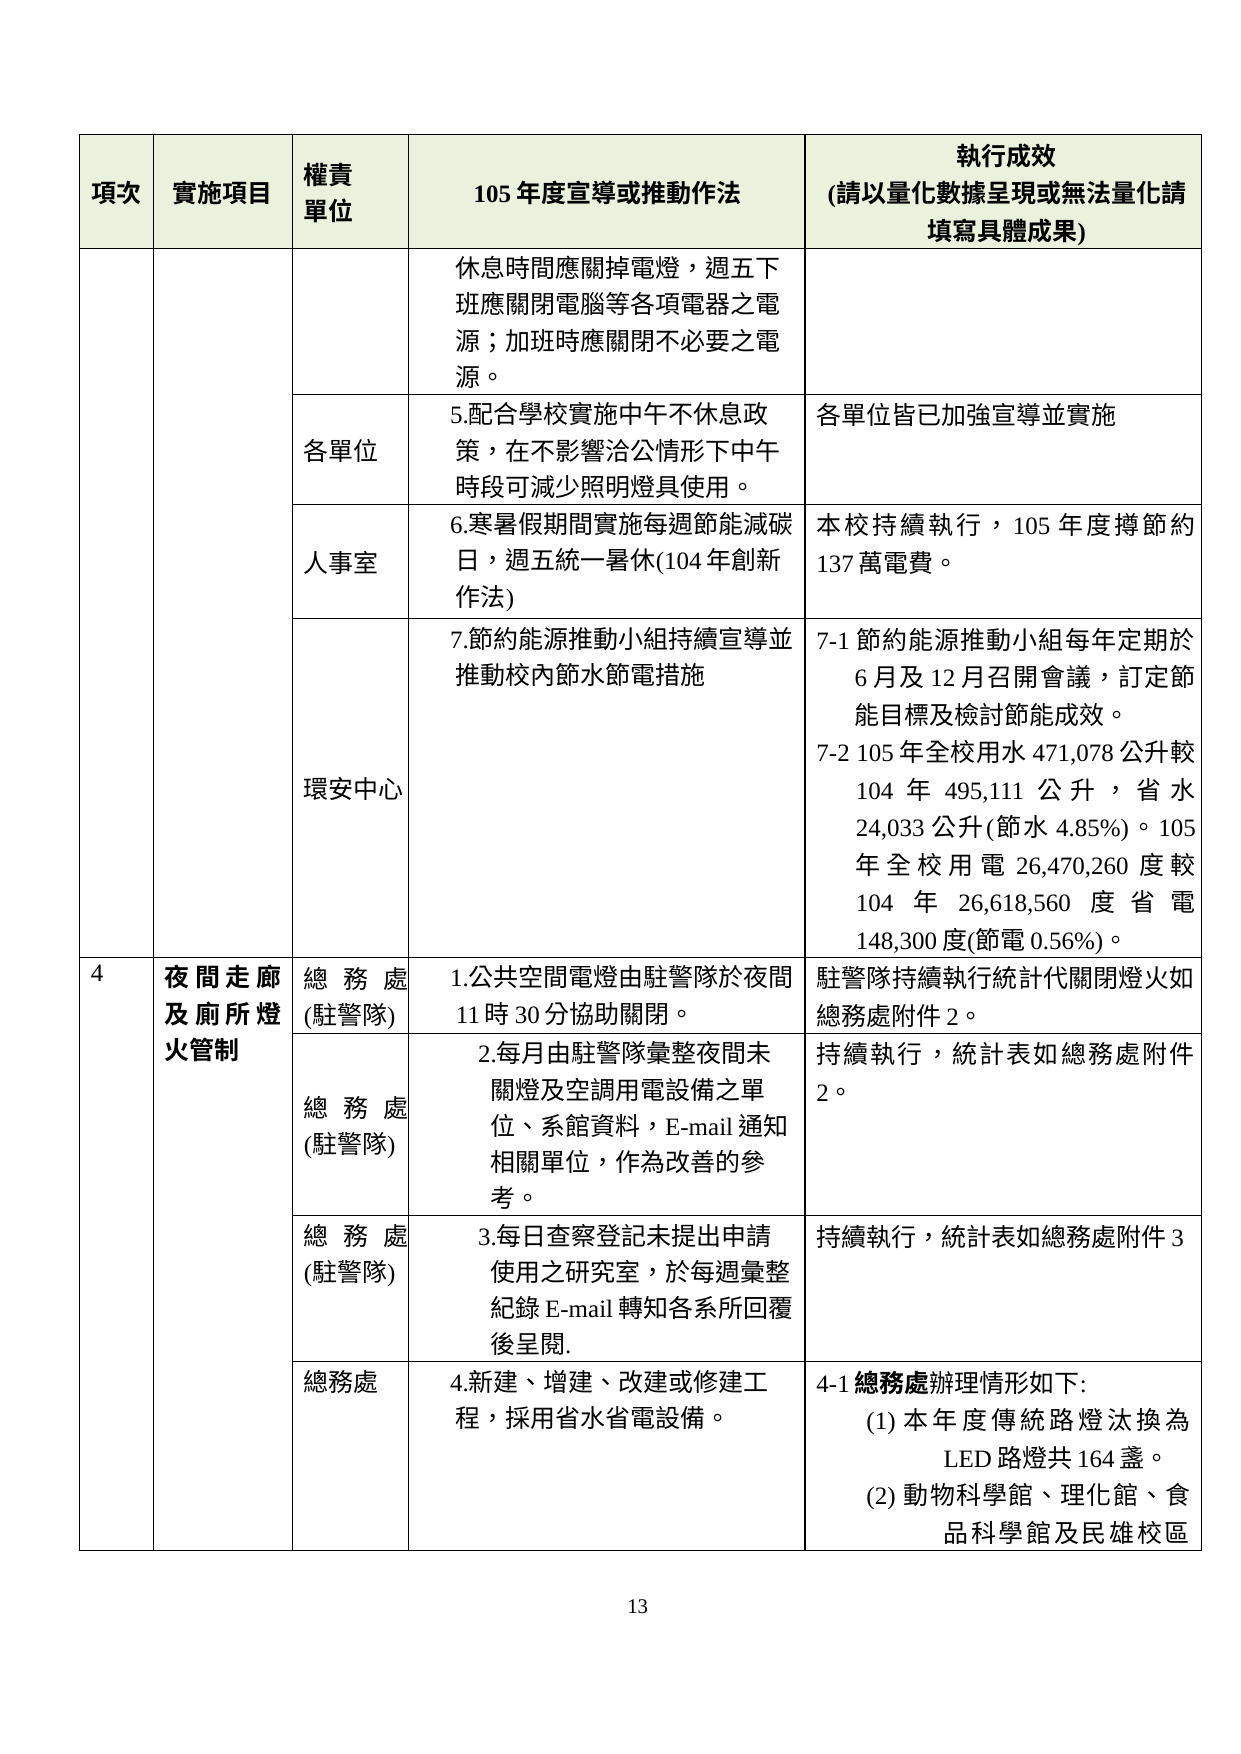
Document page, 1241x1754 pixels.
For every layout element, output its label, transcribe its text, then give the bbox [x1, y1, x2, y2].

table_cell 新建、增建、改建或修建工程，採用省水省電設備。 [409, 1362, 804, 1550]
table_cell 總務處(駐警隊) [293, 1034, 408, 1215]
table_cell 本校持續執行，105年度撙節約137萬電費。 [806, 505, 1201, 618]
table_cell 節約能源推動小組持續宣導並推動校內節水節電措施 [409, 619, 804, 957]
table_cell 每月由駐警隊彙整夜間未關燈及空調用電設備之單位、系館資料，E-mail通知相關單位，作為改善的參考。 [409, 1034, 804, 1215]
table_cell 環安中心 [293, 619, 408, 957]
table_cell 4-1總務處辦理情形如下: 本年度傳統路燈汰換為LED路燈共164盞。 動物科學館、理化館、食品科學館及民雄校區 [806, 1362, 1201, 1550]
table_header 項次 [80, 135, 153, 248]
table_cell 駐警隊持續執行統計代關閉燈火如總務處附件2。 [806, 958, 1201, 1033]
table_cell [806, 249, 1201, 394]
table_cell [80, 249, 153, 957]
table_cell 持續執行，統計表如總務處附件3 [806, 1216, 1201, 1361]
table_cell 各單位 [293, 395, 408, 503]
table_cell 休息時間應關掉電燈，週五下班應關閉電腦等各項電器之電源；加班時應關閉不必要之電源。 [409, 249, 804, 394]
table_cell 寒暑假期間實施每週節能減碳日，週五統一暑休(104年創新作法) [409, 505, 804, 618]
table_header 105年度宣導或推動作法 [409, 135, 804, 248]
table_cell 配合學校實施中午不休息政策，在不影響洽公情形下中午時段可減少照明燈具使用。 [409, 395, 804, 503]
table_cell 各單位皆已加強宣導並實施 [806, 395, 1201, 503]
table_cell 每日查察登記未提出申請使用之研究室，於每週彙整紀錄E-mail轉知各系所回覆後呈閱. [409, 1216, 804, 1361]
table_cell [293, 249, 408, 394]
table_cell [154, 249, 292, 957]
table_cell 公共空間電燈由駐警隊於夜間11時30分協助關閉。 [409, 958, 804, 1033]
table_header 權責 單位 [293, 135, 408, 248]
table_header 執行成效 (請以量化數據呈現或無法量化請填寫具體成果) [806, 135, 1201, 248]
table_cell 總務處(駐警隊) [293, 958, 408, 1033]
table_cell 夜間走廊及廁所燈火管制 [154, 958, 292, 1550]
table_cell 持續執行，統計表如總務處附件2。 [806, 1034, 1201, 1215]
table_cell 總務處(駐警隊) [293, 1216, 408, 1361]
table_cell 7-1節約能源推動小組每年定期於6月及12月召開會議，訂定節能目標及檢討節能成效。 7-2 105年全校用水471,078公升較104年495,111公升，省水24,033公升(節水4.85%)。105年全校用電26,470,260度較104年26,618,560度省電148,300度(節電0.56%)。 [806, 619, 1201, 957]
table_cell 總務處 [293, 1362, 408, 1550]
table_cell 4 [80, 958, 153, 1550]
table_header 實施項目 [154, 135, 292, 248]
table_cell 人事室 [293, 505, 408, 618]
